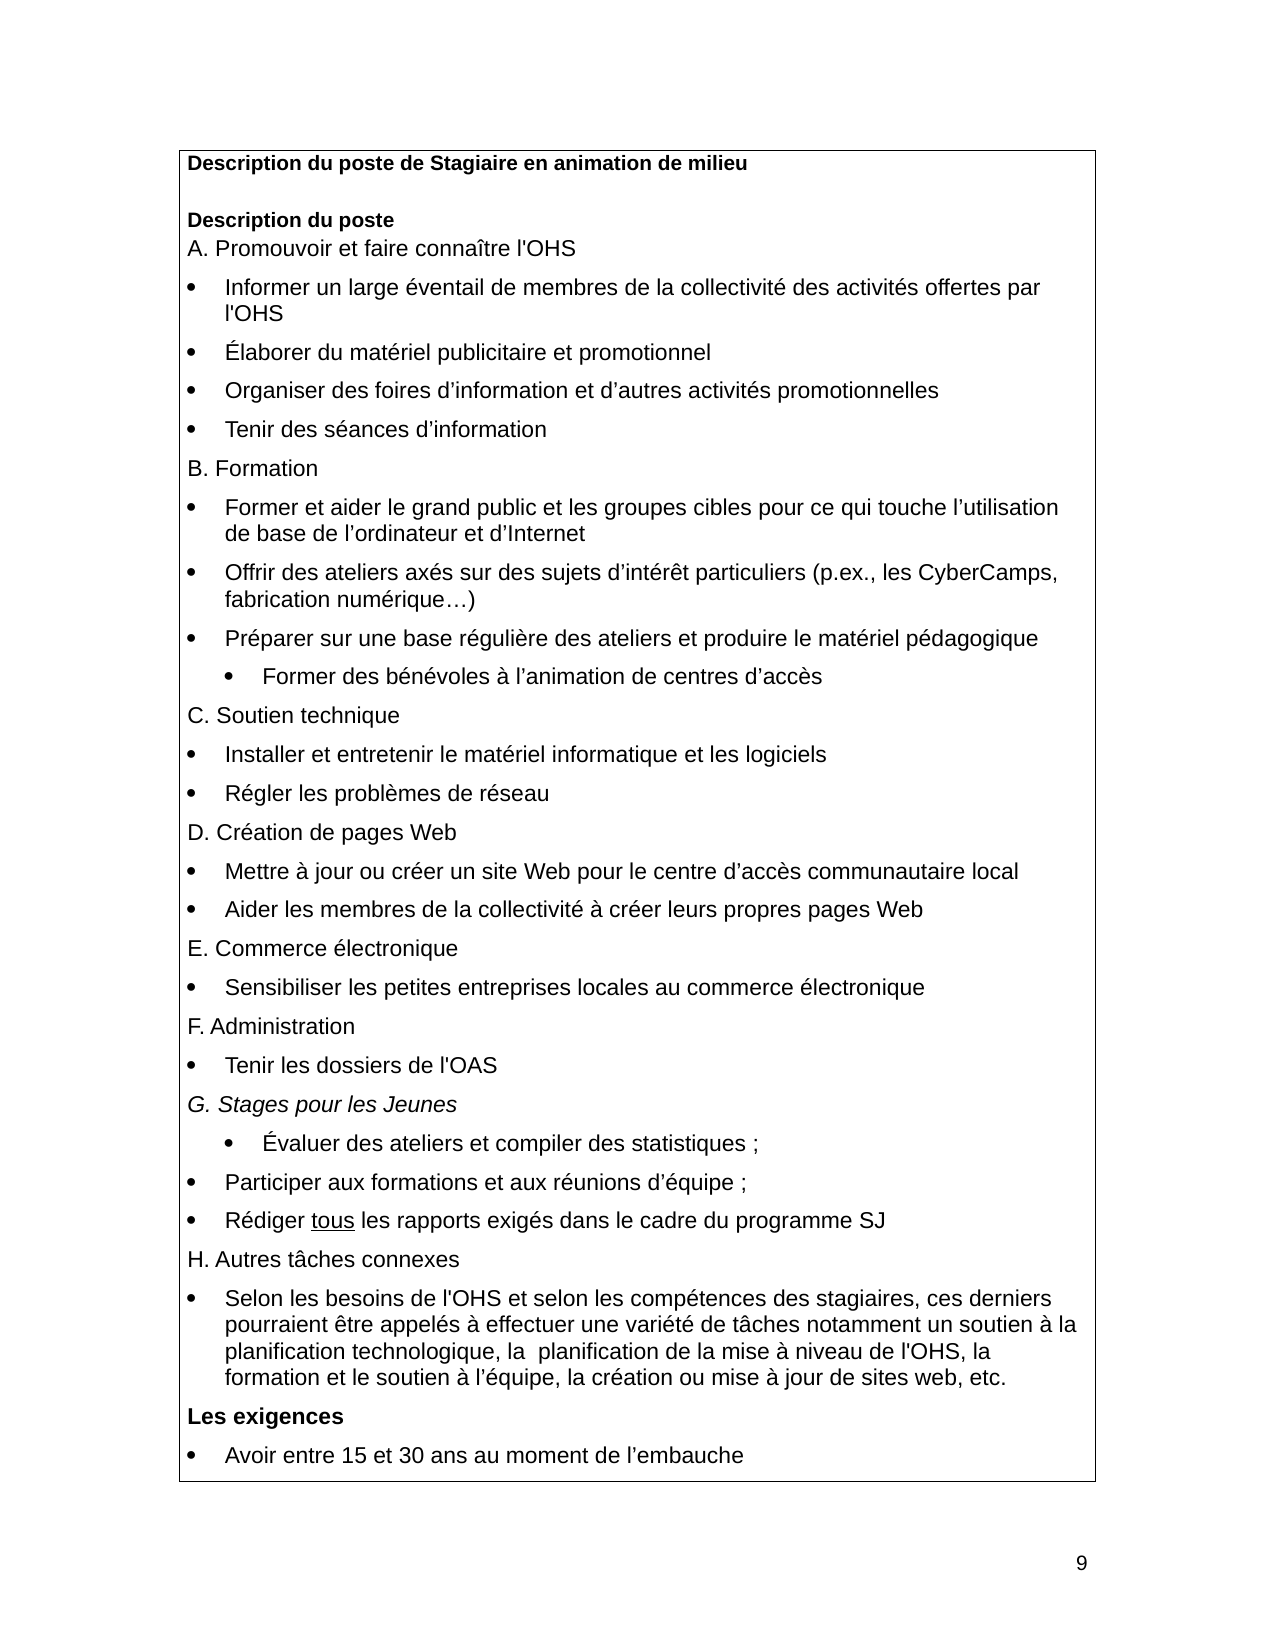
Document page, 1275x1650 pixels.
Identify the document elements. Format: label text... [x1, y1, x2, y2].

table_header Description du poste de Stagiaire en animation de milieu Description du poste A. Promouvoir et faire connaître l'OHS Informer un large éventail de membres de la collectivité des activités offertes par l'OHS Élaborer du matériel publicitaire et promotionnel Organiser des foires d’information et d’autres activités promotionnelles Tenir des séances d’information B. Formation Former et aider le grand public et les groupes cibles pour ce qui touche l’utilisation de base de l’ordinateur et d’Internet Offrir des ateliers axés sur des sujets d’intérêt particuliers (p.ex., les CyberCamps, fabrication numérique…) Préparer sur une base régulière des ateliers et produire le matériel pédagogique Former des bénévoles à l’animation de centres d’accès C. Soutien technique Installer et entretenir le matériel informatique et les logiciels Régler les problèmes de réseau D. Création de pages Web Mettre à jour ou créer un site Web pour le centre d’accès communautaire local Aider les membres de la collectivité à créer leurs propres pages Web E. Commerce électronique Sensibiliser les petites entreprises locales au commerce électronique F. Administration Tenir les dossiers de l'OAS G. Stages pour les Jeunes Évaluer des ateliers et compiler des statistiques ; Participer aux formations et aux réunions d’équipe ; Rédiger tous les rapports exigés dans le cadre du programme SJ H. Autres tâches connexes Selon les besoins de l'OHS et selon les compétences des stagiaires, ces derniers pourraient être appelés à effectuer une variété de tâches notamment un soutien à la planification technologique, la planification de la mise à niveau de l'OHS, la formation et le soutien à l’équipe, la création ou mise à jour de sites web, etc. Les exigences Avoir entre 15 et 30 ans au moment de l’embauche Être citoyenne/citoyen du Canada, résident permanent et autorisé à y travailler La priorité sera accordée aux jeunes qui présentent une première demande dans le cadre de SJ La priorité sera accordée aux jeunes confrontés à des obstacles à l’emploi (les autochtones, les membres d’une minorité visible, les personnes handicapées et les femmes) Les jeunes embauchés dans le cadre du volet : « objectif carrière » doivent être des diplômés du secondaire ayant fait des études post-secondaires « expérience emploi d’été » doivent retourner aux études à temps plein après le stage Les personnes qui ont un lien de parenté avec des employés de l'OHS ne sont pas admissibles Les critères de sélection Enthousiasme, créativité débrouillardise et initiative Plaisir à apprendre à tous les jours, intérêt à l'action / réflexion et volonté de se développer comme personne Excellente aptitude à la communication Expérience en animation de groupes Intérêt pour le développement communautaire Désir d'agir, de collaborer et de partager pour le bien collectif et la justice sociale dans ses activités professionnelles Tolérance et ouverture dans des situations d'émergence Connaissances des enjeux socio-politiques des technologies de l'information et des communications Connaissance des ordinateurs et d’Internet (y compris la navigation sur Internet, l’installation et la gestion du matériel informatique et des logiciels de base) Bonne connaissance de HTML, des compétences de base en conception de pages Web Connaissance de l’installation et de la gestion des logiciels et du matériel informatique La connaissance d’autres langues que le français est un atout Expérience des affaires, du marketing et de la formation [180, 151, 1095, 1481]
